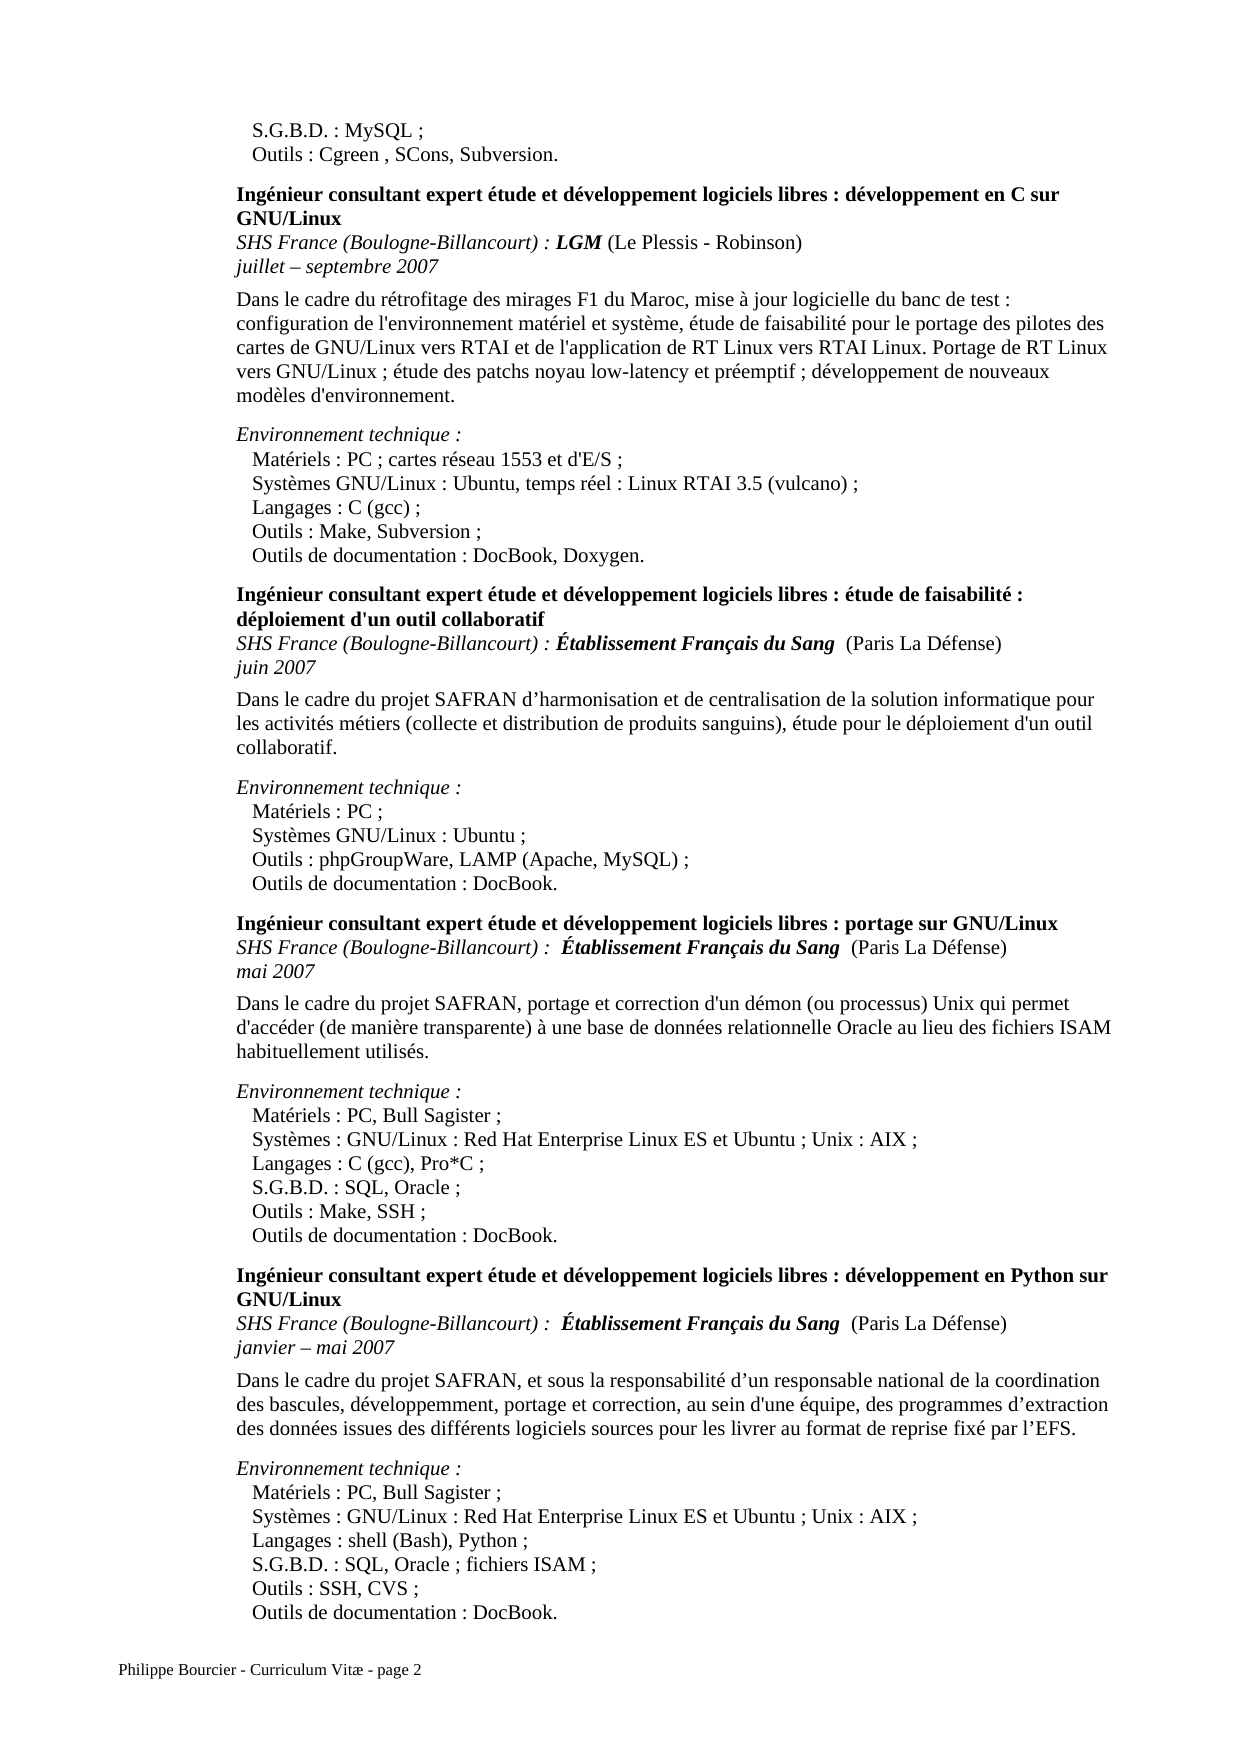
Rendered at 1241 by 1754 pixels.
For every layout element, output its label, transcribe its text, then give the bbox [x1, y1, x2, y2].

text Outils : Make, Subversion ; [236, 519, 1122, 543]
text Environnement technique : [236, 1456, 1122, 1479]
text SHS France (Boulogne-Billancourt) : Établissement Français du Sang (Paris La Défense) [236, 631, 1122, 654]
text Systèmes GNU/Linux : Ubuntu ; [236, 823, 1122, 847]
text Langages : C (gcc), Pro*C ; [236, 1151, 1122, 1175]
text Outils de documentation : DocBook, Doxygen. [236, 543, 1122, 567]
text Outils : Cgreen , SCons, Subversion. [236, 142, 1122, 166]
text Outils : SSH, CVS ; [236, 1576, 1122, 1600]
text SHS France (Boulogne-Billancourt) : Établissement Français du Sang (Paris La Défense) [236, 1311, 1122, 1335]
text juin 2007 [236, 654, 1122, 679]
text Outils : phpGroupWare, LAMP (Apache, MySQL) ; [236, 847, 1122, 871]
text Matériels : PC, Bull Sagister ; [236, 1479, 1122, 1504]
text S.G.B.D. : SQL, Oracle ; fichiers ISAM ; [236, 1552, 1122, 1576]
text mai 2007 [236, 959, 1122, 983]
text Systèmes : GNU/Linux : Red Hat Enterprise Linux ES et Ubuntu ; Unix : AIX ; [236, 1127, 1122, 1151]
text Environnement technique : [236, 775, 1122, 799]
text S.G.B.D. : SQL, Oracle ; [236, 1175, 1122, 1199]
text Outils de documentation : DocBook. [236, 1223, 1122, 1247]
text Langages : C (gcc) ; [236, 494, 1122, 519]
text Ingénieur consultant expert étude et développement logiciels libres : portage sur GNU/Linux [236, 911, 1122, 935]
text Ingénieur consultant expert étude et développement logiciels libres : développement en C sur GNU/Linux [236, 182, 1122, 230]
text S.G.B.D. : MySQL ; [236, 118, 1122, 142]
text Dans le cadre du projet SAFRAN, et sous la responsabilité d’un responsable national de la coordination des bascules, développemment, portage et correction, au sein d'une équipe, des programmes d’extraction des données issues des différents logiciels sources pour les livrer au format de reprise fixé par l’EFS. [236, 1368, 1122, 1440]
text Outils : Make, SSH ; [236, 1199, 1122, 1223]
text Matériels : PC ; [236, 799, 1122, 823]
text Ingénieur consultant expert étude et développement logiciels libres : étude de faisabilité : déploiement d'un outil collaboratif [236, 582, 1122, 631]
text SHS France (Boulogne-Billancourt) : LGM (Le Plessis - Robinson) [236, 230, 1122, 254]
text Outils de documentation : DocBook. [236, 1600, 1122, 1624]
text SHS France (Boulogne-Billancourt) : Établissement Français du Sang (Paris La Défense) [236, 935, 1122, 959]
text juillet – septembre 2007 [236, 254, 1122, 278]
text Environnement technique : [236, 422, 1122, 446]
text Ingénieur consultant expert étude et développement logiciels libres : développement en Python sur GNU/Linux [236, 1263, 1122, 1311]
text Outils de documentation : DocBook. [236, 871, 1122, 895]
text janvier – mai 2007 [236, 1335, 1122, 1359]
text Dans le cadre du projet SAFRAN d’harmonisation et de centralisation de la solution informatique pour les activités métiers (collecte et distribution de produits sanguins), étude pour le déploiement d'un outil collaboratif. [236, 687, 1122, 759]
text Langages : shell (Bash), Python ; [236, 1528, 1122, 1552]
text Matériels : PC, Bull Sagister ; [236, 1103, 1122, 1127]
text Environnement technique : [236, 1079, 1122, 1103]
text Dans le cadre du projet SAFRAN, portage et correction d'un démon (ou processus) Unix qui permet d'accéder (de manière transparente) à une base de données relationnelle Oracle au lieu des fichiers ISAM habituellement utilisés. [236, 991, 1122, 1063]
text Dans le cadre du rétrofitage des mirages F1 du Maroc, mise à jour logicielle du banc de test : configuration de l'environnement matériel et système, étude de faisabilité pour le portage des pilotes des cartes de GNU/Linux vers RTAI et de l'application de RT Linux vers RTAI Linux. Portage de RT Linux vers GNU/Linux ; étude des patchs noyau low-latency et préemptif ; développement de nouveaux modèles d'environnement. [236, 286, 1122, 407]
text Systèmes : GNU/Linux : Red Hat Enterprise Linux ES et Ubuntu ; Unix : AIX ; [236, 1504, 1122, 1528]
text Matériels : PC ; cartes réseau 1553 et d'E/S ; [236, 446, 1122, 471]
text Systèmes GNU/Linux : Ubuntu, temps réel : Linux RTAI 3.5 (vulcano) ; [236, 471, 1122, 494]
